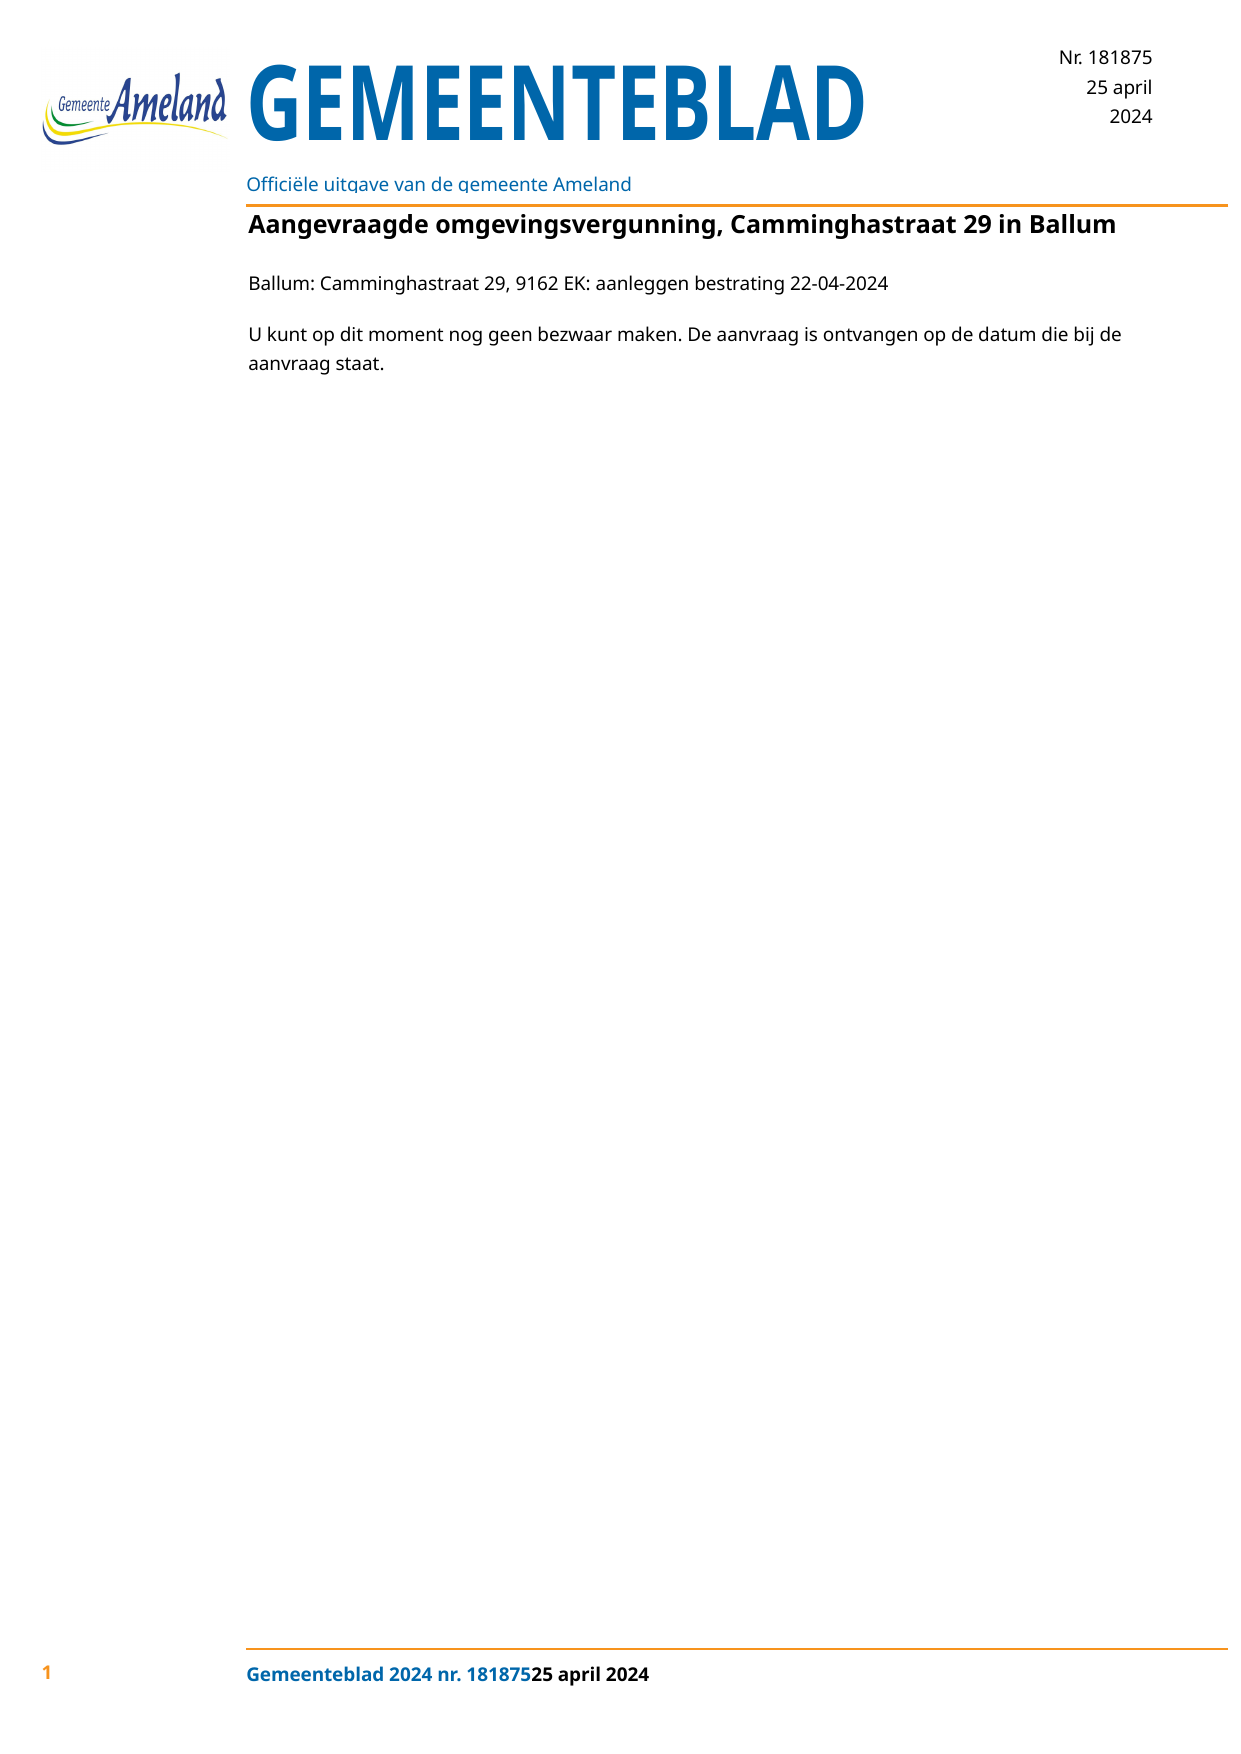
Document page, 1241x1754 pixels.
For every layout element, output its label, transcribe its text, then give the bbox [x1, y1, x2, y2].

text U kunt op dit moment nog geen bezwaar maken. De aanvraag is ontvangen op de datum die bij de aanvraag staat. [248, 321, 1152, 376]
text Ballum: Camminghastraat 29, 9162 EK: aanleggen bestrating 22-04-2024 [248, 270, 1152, 296]
text Aangevraagde omgevingsvergunning, Camminghastraat 29 in Ballum [248, 207, 1152, 241]
picture [41, 47, 231, 172]
